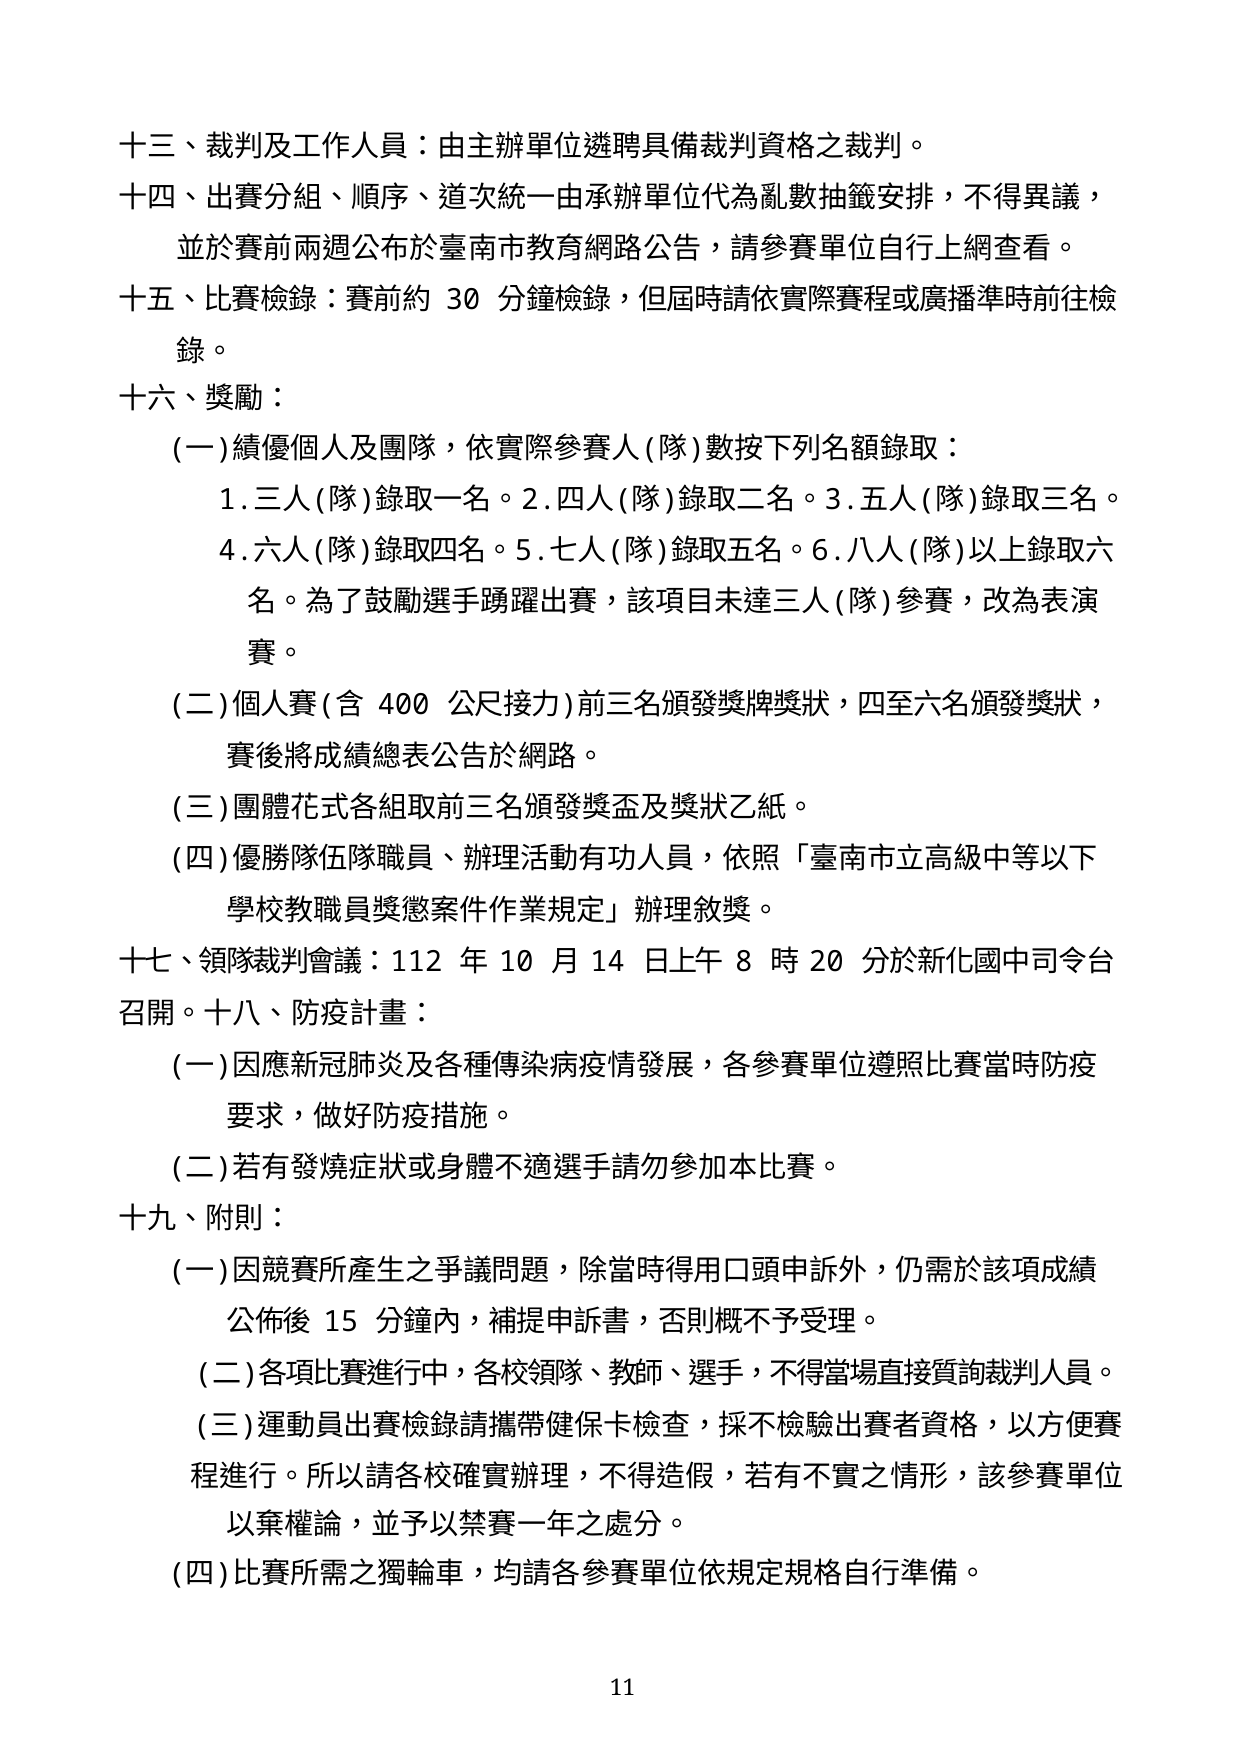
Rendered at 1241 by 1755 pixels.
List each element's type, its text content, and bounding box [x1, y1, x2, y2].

text 1.三人(隊)錄取一名。2.四人(隊)錄取二名。3.五人(隊)錄取三名。 [218, 476, 1163, 518]
text (一)因競賽所產生之爭議問題，除當時得用口頭申訴外，仍需於該項成績公佈後 15 分鐘內，補提申訴書，否則概不予受理。 [168, 1246, 1122, 1340]
text 以棄權論，並予以禁賽一年之處分。 [226, 1504, 1163, 1541]
text (四)比賽所需之獨輪車，均請各參賽單位依規定規格自行準備。十九、本計畫要點，如有未盡事宜，得由主辦單位修訂之。 [118, 1549, 985, 1592]
text (二)個人賽(含 400 公尺接力)前三名頒發獎牌獎狀，四至六名頒發獎狀，賽後將成績總表公告於網路。 [168, 681, 1123, 774]
text (一)績優個人及團隊，依實際參賽人(隊)數按下列名額錄取： [168, 425, 1163, 467]
text (二)各項比賽進行中，各校領隊、教師、選手，不得當場直接質詢裁判人員。(三)運動員出賽檢錄請攜帶健保卡檢查，採不檢驗出賽者資格，以方便賽程進行。所以請各校確實辦理，不得造假，若有不實之情形，該參賽單位 [168, 1349, 1123, 1495]
text (三)團體花式各組取前三名頒發獎盃及獎狀乙紙。 [168, 783, 1163, 826]
text 十五、比賽檢錄：賽前約 30 分鐘檢錄，但屆時請依實際賽程或廣播準時前往檢錄。 [118, 276, 1123, 370]
text (四)優勝隊伍隊職員、辦理活動有功人員，依照「臺南市立高級中等以下學校教職員獎懲案件作業規定」辦理敘獎。 [168, 834, 1123, 928]
text 十七、領隊裁判會議：112 年 10 月 14 日上午 8 時 20 分於新化國中司令台召開。十八、防疫計畫： [118, 938, 1123, 1032]
text 十四、出賽分組、順序、道次統一由承辦單位代為亂數抽籤安排，不得異議， 並於賽前兩週公布於臺南市教育網路公告，請參賽單位自行上網查看。 [118, 173, 1110, 267]
text (一)因應新冠肺炎及各種傳染病疫情發展，各參賽單位遵照比賽當時防疫要求，做好防疫措施。 [168, 1041, 1123, 1134]
text (二)若有發燒症狀或身體不適選手請勿參加本比賽。十九、附則： [118, 1143, 840, 1237]
text 4.六人(隊)錄取四名。5.七人(隊)錄取五名。6.八人(隊)以上錄取六名。為了鼓勵選手踴躍出賽，該項目未達三人(隊)參賽，改為表演賽。 [218, 527, 1123, 671]
text 十三、裁判及工作人員：由主辦單位遴聘具備裁判資格之裁判。 [118, 122, 1163, 165]
text 十六、獎勵： [118, 379, 1163, 416]
